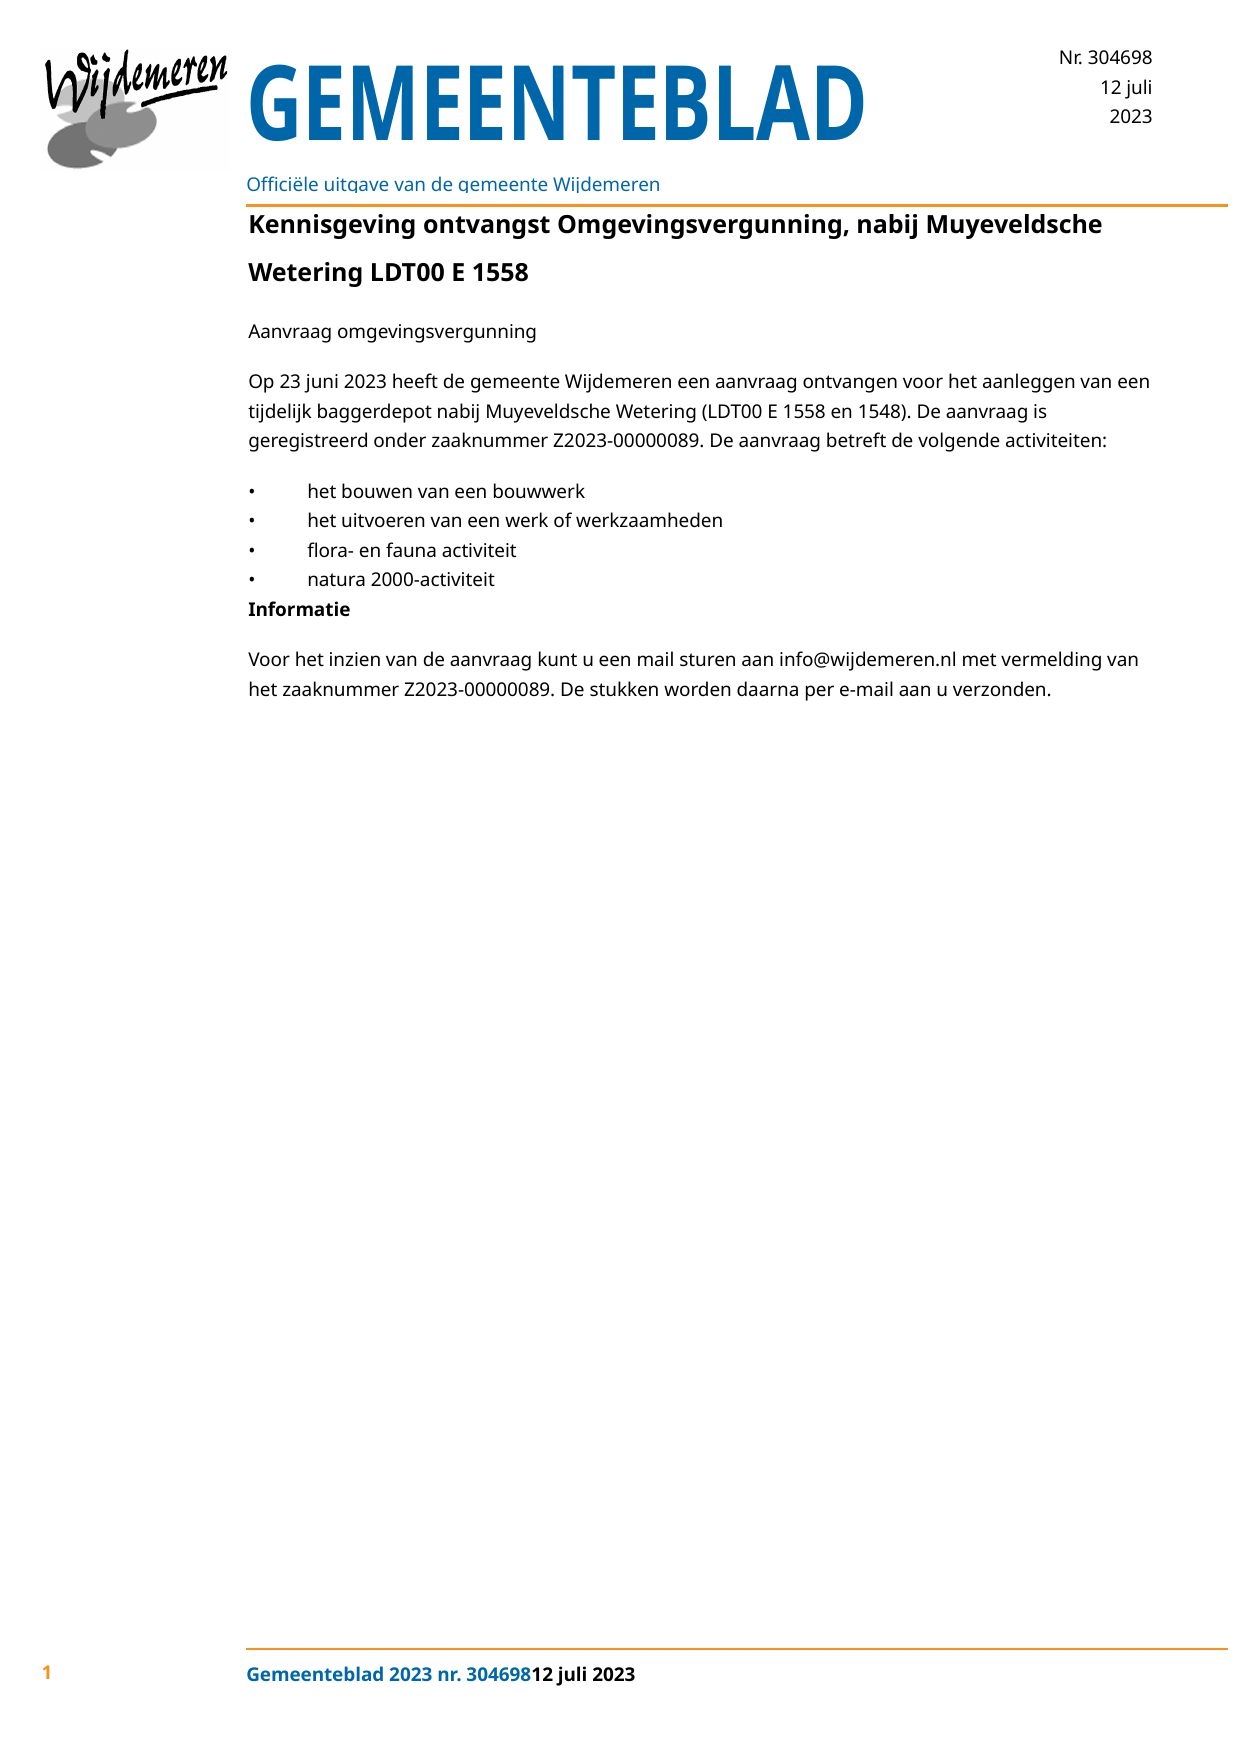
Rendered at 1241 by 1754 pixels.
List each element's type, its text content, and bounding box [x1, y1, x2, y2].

text Op 23 juni 2023 heeft de gemeente Wijdemeren een aanvraag ontvangen voor het aanleggen van een tijdelijk baggerdepot nabij Muyeveldsche Wetering (LDT00 E 1558 en 1548). De aanvraag is geregistreerd onder zaaknummer Z2023-00000089. De aanvraag betreft de volgende activiteiten: [248, 368, 1152, 453]
list het bouwen van een bouwwerk [248, 478, 1152, 504]
list natura 2000-activiteit [248, 567, 1152, 592]
list flora- en fauna activiteit [248, 537, 1152, 563]
text Informatie [248, 596, 1152, 622]
text Kennisgeving ontvangst Omgevingsvergunning, nabij Muyeveldsche Wetering LDT00 E 1558 [248, 207, 1152, 288]
list het uitvoeren van een werk of werkzaamheden [248, 507, 1152, 533]
picture [41, 47, 231, 172]
text Aanvraag omgevingsvergunning [248, 318, 1152, 344]
text Voor het inzien van de aanvraag kunt u een mail sturen aan info@wijdemeren.nl met vermelding van het zaaknummer Z2023-00000089. De stukken worden daarna per e-mail aan u verzonden. [248, 647, 1152, 702]
